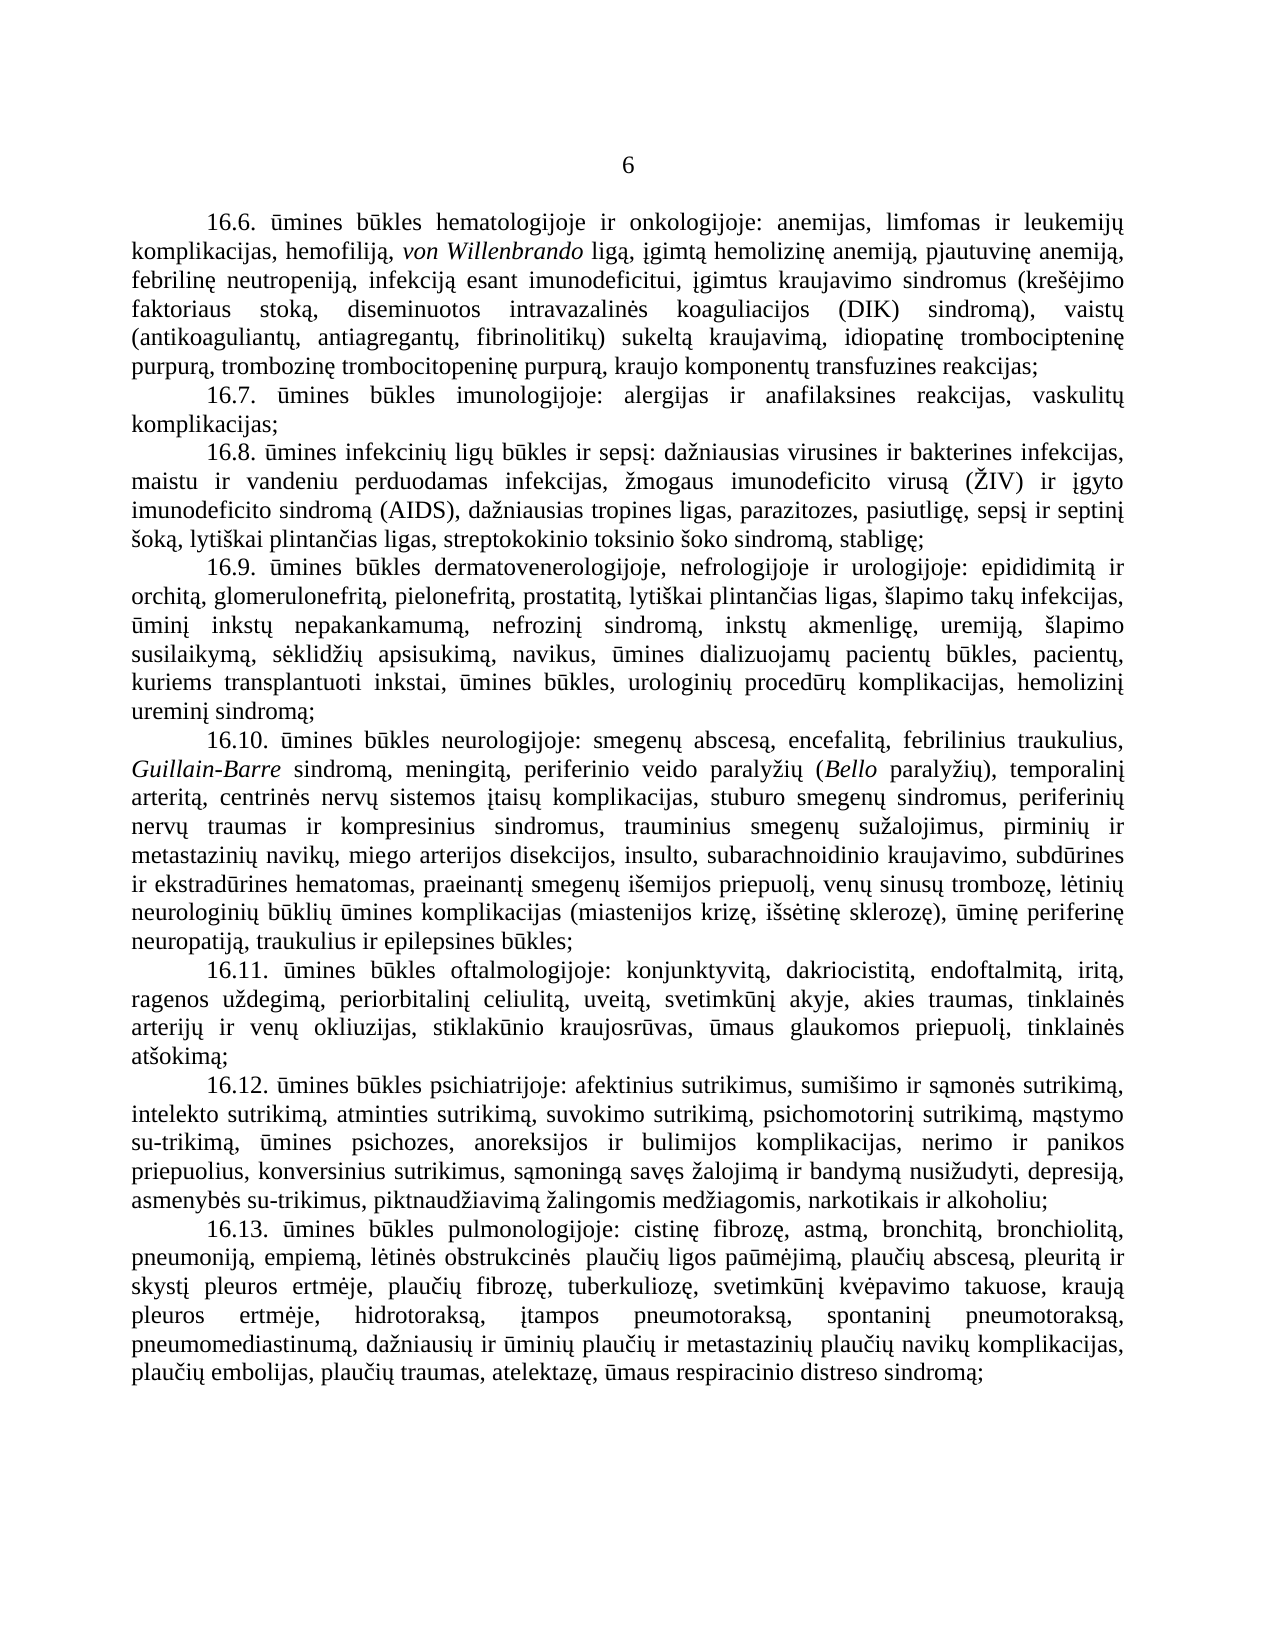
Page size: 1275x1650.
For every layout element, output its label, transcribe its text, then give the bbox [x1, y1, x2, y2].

text 16.6. ūmines būkles hematologijoje ir onkologijoje: anemijas, limfomas ir leukemijų komplikacijas, hemofiliją, von Willenbrando ligą, įgimtą hemolizinę anemiją, pjautuvinę anemiją, febrilinę neutropeniją, infekciją esant imunodeficitui, įgimtus kraujavimo sindromus (krešėjimo faktoriaus stoką, diseminuotos intravazalinės koaguliacijos (DIK) sindromą), vaistų (antikoaguliantų, antiagregantų, fibrinolitikų) sukeltą kraujavimą, idiopatinę trombocipteninę purpurą, trombozinę trombocitopeninę purpurą, kraujo komponentų transfuzines reakcijas; [131, 207, 1125, 380]
text 16.11. ūmines būkles oftalmologijoje: konjunktyvitą, dakriocistitą, endoftalmitą, iritą, ragenos uždegimą, periorbitalinį celiulitą, uveitą, svetimkūnį akyje, akies traumas, tinklainės arterijų ir venų okliuzijas, stiklakūnio kraujosrūvas, ūmaus glaukomos priepuolį, tinklainės atšokimą; [131, 955, 1125, 1070]
text 16.9. ūmines būkles dermatovenerologijoje, nefrologijoje ir urologijoje: epididimitą ir orchitą, glomerulonefritą, pielonefritą, prostatitą, lytiškai plintančias ligas, šlapimo takų infekcijas, ūminį inkstų nepakankamumą, nefrozinį sindromą, inkstų akmenligę, uremiją, šlapimo susilaikymą, sėklidžių apsisukimą, navikus, ūmines dializuojamų pacientų būkles, pacientų, kuriems transplantuoti inkstai, ūmines būkles, urologinių procedūrų komplikacijas, hemolizinį ureminį sindromą; [131, 552, 1125, 725]
text 16.12. ūmines būkles psichiatrijoje: afektinius sutrikimus, sumišimo ir sąmonės sutrikimą, intelekto sutrikimą, atminties sutrikimą, suvokimo sutrikimą, psichomotorinį sutrikimą, mąstymo su-trikimą, ūmines psichozes, anoreksijos ir bulimijos komplikacijas, nerimo ir panikos priepuolius, konversinius sutrikimus, sąmoningą savęs žalojimą ir bandymą nusižudyti, depresiją, asmenybės su-trikimus, piktnaudžiavimą žalingomis medžiagomis, narkotikais ir alkoholiu; [131, 1070, 1125, 1214]
text 16.8. ūmines infekcinių ligų būkles ir sepsį: dažniausias virusines ir bakterines infekcijas, maistu ir vandeniu perduodamas infekcijas, žmogaus imunodeficito virusą (ŽIV) ir įgyto imunodeficito sindromą (AIDS), dažniausias tropines ligas, parazitozes, pasiutligę, sepsį ir septinį šoką, lytiškai plintančias ligas, streptokokinio toksinio šoko sindromą, stabligę; [131, 437, 1125, 552]
text 16.7. ūmines būkles imunologijoje: alergijas ir anafilaksines reakcijas, vaskulitų komplikacijas; [131, 380, 1125, 437]
text 16.10. ūmines būkles neurologijoje: smegenų abscesą, encefalitą, febrilinius traukulius, Guillain-Barre sindromą, meningitą, periferinio veido paralyžių (Bello paralyžių), temporalinį arteritą, centrinės nervų sistemos įtaisų komplikacijas, stuburo smegenų sindromus, periferinių nervų traumas ir kompresinius sindromus, trauminius smegenų sužalojimus, pirminių ir metastazinių navikų, miego arterijos disekcijos, insulto, subarachnoidinio kraujavimo, subdūrines ir ekstradūrines hematomas, praeinantį smegenų išemijos priepuolį, venų sinusų trombozę, lėtinių neurologinių būklių ūmines komplikacijas (miastenijos krizę, išsėtinę sklerozę), ūminę periferinę neuropatiją, traukulius ir epilepsines būkles; [131, 725, 1125, 955]
text 16.13. ūmines būkles pulmonologijoje: cistinę fibrozę, astmą, bronchitą, bronchiolitą, pneumoniją, empiemą, lėtinės obstrukcinės plaučių ligos paūmėjimą, plaučių abscesą, pleuritą ir skystį pleuros ertmėje, plaučių fibrozę, tuberkuliozę, svetimkūnį kvėpavimo takuose, kraują pleuros ertmėje, hidrotoraksą, įtampos pneumotoraksą, spontaninį pneumotoraksą, pneumomediastinumą, dažniausių ir ūminių plaučių ir metastazinių plaučių navikų komplikacijas, plaučių embolijas, plaučių traumas, atelektazę, ūmaus respiracinio distreso sindromą; [131, 1214, 1125, 1386]
